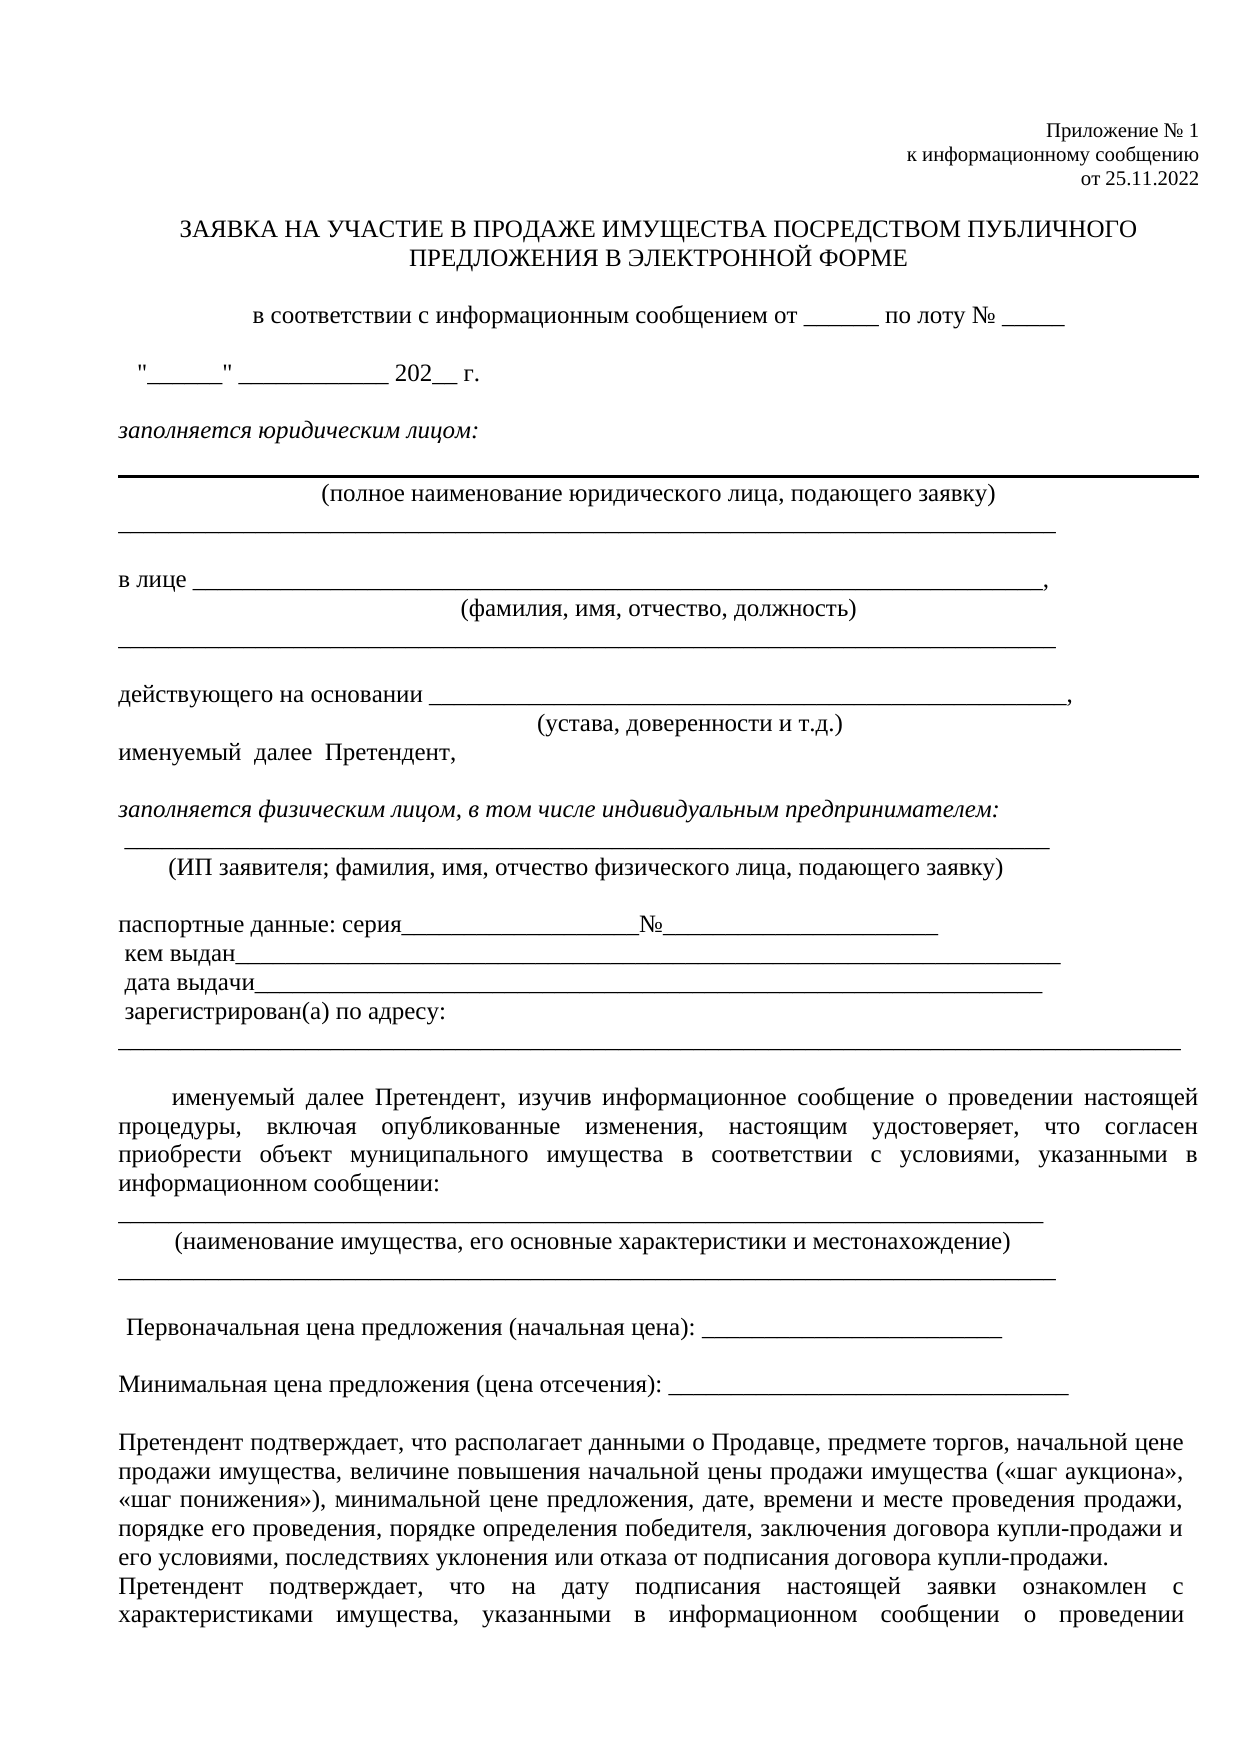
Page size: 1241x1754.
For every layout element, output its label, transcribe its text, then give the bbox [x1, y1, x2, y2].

text (наименование имущества, его основные характеристики и местонахождение) [118, 1226, 1199, 1254]
text ___________________________________________________________________________ [118, 1254, 1199, 1283]
text ___________________________________________________________________________ [118, 622, 1199, 651]
text заполняется юридическим лицом: [118, 416, 1199, 444]
text Претендент подтверждает, что на дату подписания настоящей заявки ознакомлен с характеристиками имущества, указанными в информационном сообщении о проведении [118, 1571, 1184, 1628]
text действующего на основании ___________________________________________________, [118, 679, 1199, 708]
text ЗАЯВКА НА УЧАСТИЕ В ПРОДАЖЕ ИМУЩЕСТВА ПОСРЕДСТВОМ ПУБЛИЧНОГО ПРЕДЛОЖЕНИЯ В ЭЛЕКТРОННОЙ ФОРМЕ [118, 214, 1199, 272]
text __________________________________________________________________________ [118, 823, 1199, 852]
text __________________________________________________________________________ [118, 1197, 1199, 1226]
text (фамилия, имя, отчество, должность) [118, 593, 1199, 622]
text к информационному сообщению [177, 142, 1199, 166]
text дата выдачи_______________________________________________________________ [118, 967, 1199, 996]
text Приложение № 1 [118, 118, 1199, 142]
text Первоначальная цена предложения (начальная цена): ________________________ [126, 1312, 1199, 1341]
text в соответствии с информационным сообщением от ______ по лоту № _____ [118, 301, 1199, 329]
text от 25.11.2022 [118, 166, 1199, 190]
text "______" ____________ 202__ г. [118, 358, 1199, 387]
text кем выдан__________________________________________________________________ [118, 938, 1199, 967]
text Минимальная цена предложения (цена отсечения): ________________________________ [118, 1369, 1199, 1398]
text заполняется физическим лицом, в том числе индивидуальным предпринимателем: [118, 794, 1199, 823]
text (ИП заявителя; фамилия, имя, отчество физического лица, подающего заявку) [118, 852, 1199, 881]
text Претендент подтверждает, что располагает данными о Продавце, предмете торгов, начальной цене продажи имущества, величине повышения начальной цены продажи имущества («шаг аукциона», «шаг понижения»), минимальной цене предложения, дате, времени и месте проведения продажи, порядке его проведения, порядке определения победителя, заключения договора купли-продажи и его условиями, последствиях уклонения или отказа от подписания договора купли-продажи. [118, 1427, 1184, 1571]
text в лице ____________________________________________________________________, [118, 564, 1199, 593]
text ___________________________________________________________________________ [118, 507, 1199, 536]
text зарегистрирован(а) по адресу: _____________________________________________________________________________________ [118, 996, 1199, 1053]
text (устава, доверенности и т.д.) [118, 708, 1199, 737]
text именуемый далее Претендент, [118, 737, 1199, 766]
text именуемый далее Претендент, изучив информационное сообщение о проведении настоящей процедуры, включая опубликованные изменения, настоящим удостоверяет, что согласен приобрести объект муниципального имущества в соответствии с условиями, указанными в информационном сообщении: [118, 1082, 1199, 1197]
text паспортные данные: серия___________________№______________________ [118, 909, 1199, 938]
text (полное наименование юридического лица, подающего заявку) [118, 478, 1199, 507]
